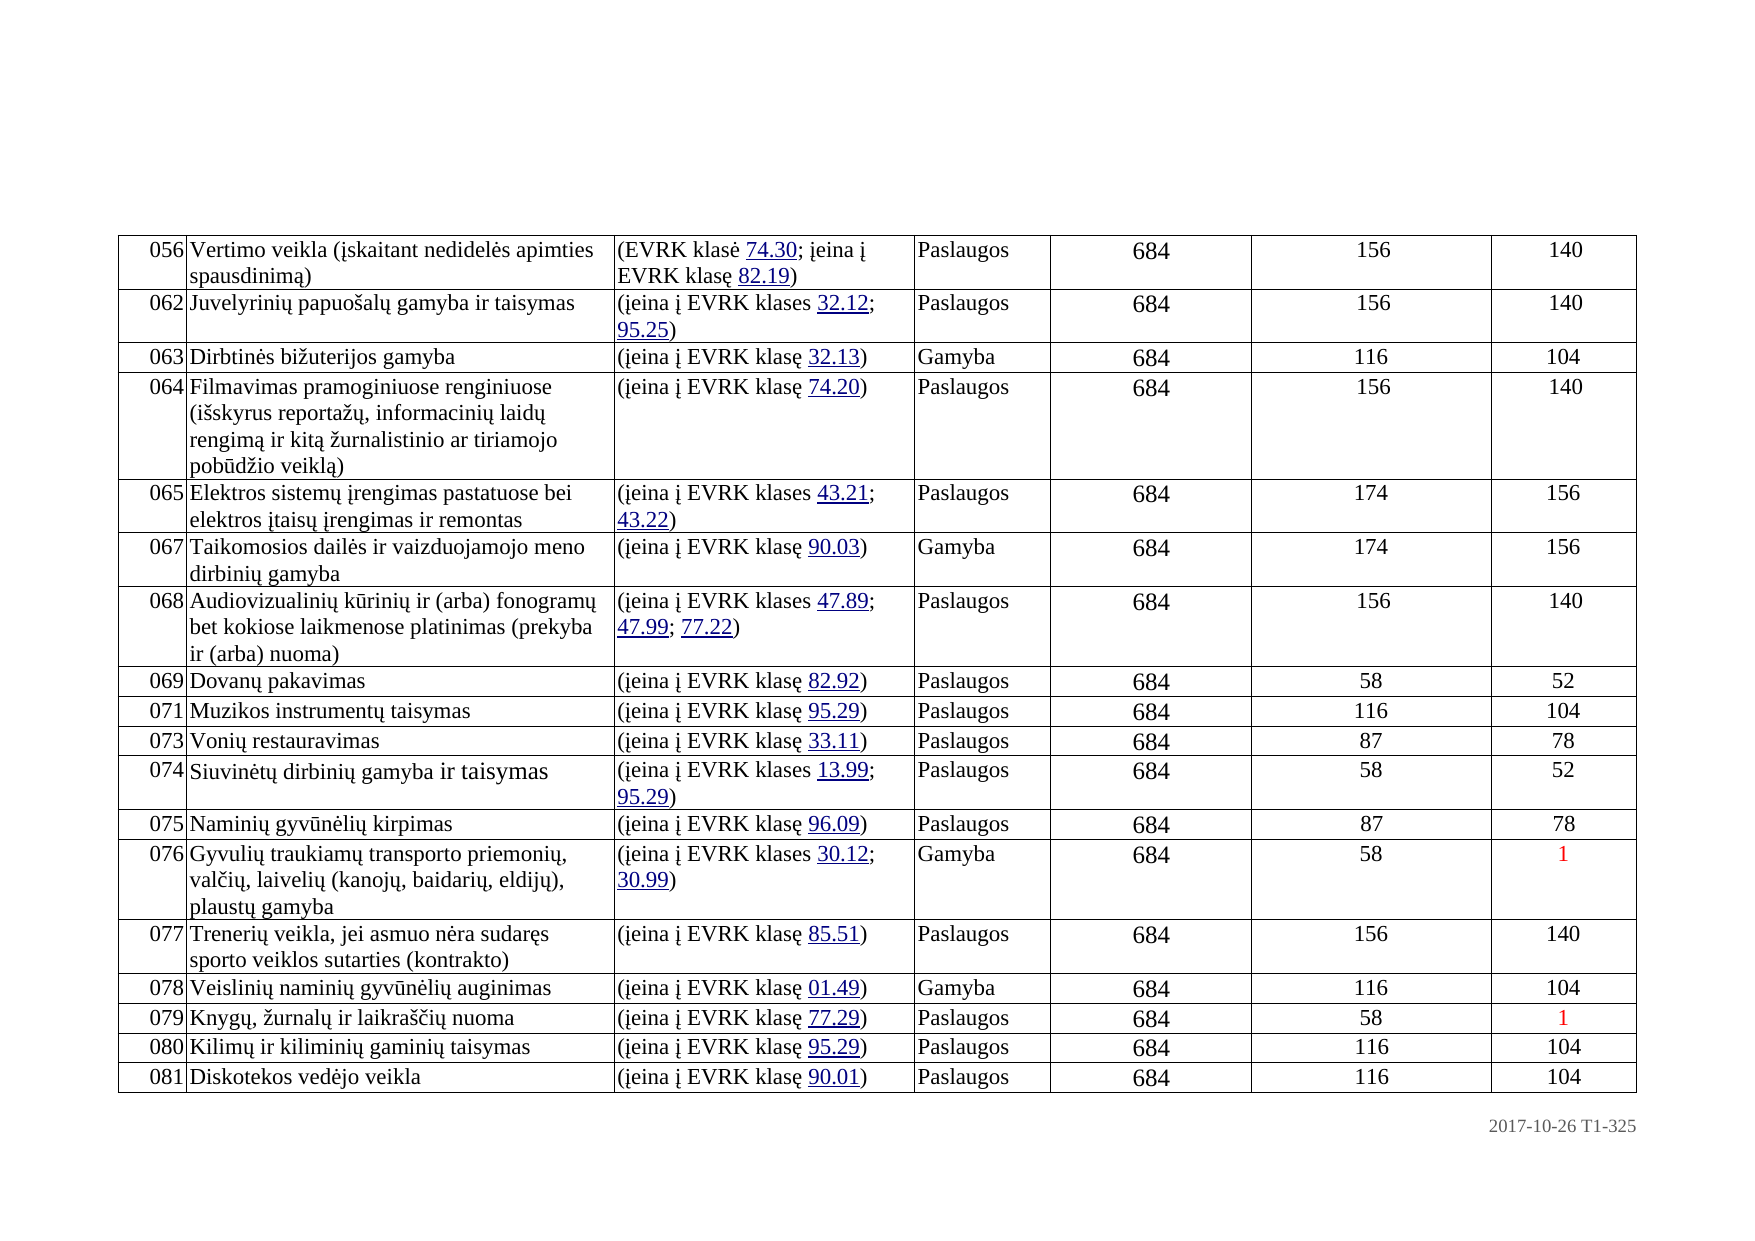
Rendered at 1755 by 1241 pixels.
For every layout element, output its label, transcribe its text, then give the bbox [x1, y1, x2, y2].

table_cell Taikomosios dailės ir vaizduojamojo meno dirbinių gamyba [187, 533, 614, 586]
table_cell 684 [1051, 697, 1251, 726]
table_cell 174 [1252, 533, 1491, 586]
table_cell Dirbtinės bižuterijos gamyba [187, 343, 614, 372]
table_cell 075 [119, 810, 186, 839]
table_cell 684 [1051, 1063, 1251, 1092]
table_cell 684 [1051, 533, 1251, 586]
table_cell 140 [1492, 290, 1636, 342]
table_header (EVRK klasė 74.30; įeina į EVRK klasę 82.19) [615, 236, 914, 288]
table_cell (įeina į EVRK klases 47.89; 47.99; 77.22) [615, 587, 914, 666]
table_cell 081 [119, 1063, 186, 1092]
table_cell 104 [1492, 697, 1636, 726]
table_cell 684 [1051, 373, 1251, 478]
table_header 140 [1492, 236, 1636, 288]
table_cell Kilimų ir kiliminių gaminių taisymas [187, 1034, 614, 1062]
table_cell 140 [1492, 373, 1636, 478]
table_cell 116 [1252, 697, 1491, 726]
table_cell Knygų, žurnalų ir laikraščių nuoma [187, 1004, 614, 1032]
table_cell 684 [1051, 587, 1251, 666]
table_cell Veislinių naminių gyvūnėlių auginimas [187, 974, 614, 1003]
table_cell Gamyba [915, 974, 1050, 1003]
table_cell (įeina į EVRK klases 32.12; 95.25) [615, 290, 914, 342]
table_cell 079 [119, 1004, 186, 1032]
table_cell Trenerių veikla, jei asmuo nėra sudaręs sporto veiklos sutarties (kontrakto) [187, 920, 614, 973]
table_cell Vonių restauravimas [187, 727, 614, 755]
table_cell 87 [1252, 810, 1491, 839]
table_cell 062 [119, 290, 186, 342]
table_cell 078 [119, 974, 186, 1003]
table_cell 104 [1492, 343, 1636, 372]
table_cell Paslaugos [915, 697, 1050, 726]
table_cell 156 [1252, 373, 1491, 478]
table_cell Dovanų pakavimas [187, 667, 614, 696]
table_cell (įeina į EVRK klasę 85.51) [615, 920, 914, 973]
table_cell 78 [1492, 727, 1636, 755]
table_cell Gamyba [915, 533, 1050, 586]
table_cell Paslaugos [915, 1063, 1050, 1092]
table_header Paslaugos [915, 236, 1050, 288]
table_header 056 [119, 236, 186, 288]
table_cell Gyvulių traukiamų transporto priemonių, valčių, laivelių (kanojų, baidarių, eldijų), plaustų gamyba [187, 840, 614, 919]
table_cell 116 [1252, 974, 1491, 1003]
table_cell 684 [1051, 840, 1251, 919]
table_cell 174 [1252, 480, 1491, 532]
table_cell Filmavimas pramoginiuose renginiuose (išskyrus reportažų, informacinių laidų rengimą ir kitą žurnalistinio ar tiriamojo pobūdžio veiklą) [187, 373, 614, 478]
table_cell (įeina į EVRK klasę 33.11) [615, 727, 914, 755]
table_cell Paslaugos [915, 756, 1050, 809]
table_cell 156 [1252, 290, 1491, 342]
table_cell 076 [119, 840, 186, 919]
table_cell Siuvinėtų dirbinių gamyba ir taisymas [187, 756, 614, 809]
table_header 156 [1252, 236, 1491, 288]
table_header 684 [1051, 236, 1251, 288]
table_cell (įeina į EVRK klasę 01.49) [615, 974, 914, 1003]
table_cell (įeina į EVRK klasę 77.29) [615, 1004, 914, 1032]
table_cell (įeina į EVRK klasę 90.03) [615, 533, 914, 586]
table_cell (įeina į EVRK klases 13.99; 95.29) [615, 756, 914, 809]
table_cell 684 [1051, 343, 1251, 372]
table_cell 077 [119, 920, 186, 973]
table_cell 684 [1051, 480, 1251, 532]
table_cell 684 [1051, 756, 1251, 809]
table_cell 068 [119, 587, 186, 666]
table_cell 116 [1252, 1063, 1491, 1092]
table_cell (įeina į EVRK klasę 95.29) [615, 1034, 914, 1062]
table_cell 064 [119, 373, 186, 478]
table_cell (įeina į EVRK klases 43.21; 43.22) [615, 480, 914, 532]
table_cell Paslaugos [915, 1004, 1050, 1032]
table_cell (įeina į EVRK klasę 74.20) [615, 373, 914, 478]
table_cell Audiovizualinių kūrinių ir (arba) fonogramų bet kokiose laikmenose platinimas (prekyba ir (arba) nuoma) [187, 587, 614, 666]
table_cell 78 [1492, 810, 1636, 839]
table_cell 58 [1252, 667, 1491, 696]
table_cell 067 [119, 533, 186, 586]
table_cell 58 [1252, 840, 1491, 919]
table_cell 684 [1051, 974, 1251, 1003]
table_cell 684 [1051, 1004, 1251, 1032]
table_cell 684 [1051, 920, 1251, 973]
table_cell 58 [1252, 1004, 1491, 1032]
table_cell 080 [119, 1034, 186, 1062]
table_cell 140 [1492, 587, 1636, 666]
table_cell 156 [1492, 480, 1636, 532]
table_cell 156 [1492, 533, 1636, 586]
table_cell Muzikos instrumentų taisymas [187, 697, 614, 726]
table_header Vertimo veikla (įskaitant nedidelės apimties spausdinimą) [187, 236, 614, 288]
table_cell 104 [1492, 974, 1636, 1003]
table_cell (įeina į EVRK klasę 82.92) [615, 667, 914, 696]
table_cell Gamyba [915, 840, 1050, 919]
table_cell Gamyba [915, 343, 1050, 372]
table_cell 104 [1492, 1063, 1636, 1092]
table_cell Paslaugos [915, 480, 1050, 532]
table_cell 1 [1492, 1004, 1636, 1032]
table_cell Paslaugos [915, 373, 1050, 478]
table_cell 071 [119, 697, 186, 726]
table_cell Paslaugos [915, 727, 1050, 755]
table_cell Diskotekos vedėjo veikla [187, 1063, 614, 1092]
table_cell Paslaugos [915, 1034, 1050, 1062]
table_cell 074 [119, 756, 186, 809]
table_cell 52 [1492, 667, 1636, 696]
table_cell 684 [1051, 727, 1251, 755]
table_cell 684 [1051, 1034, 1251, 1062]
table_cell 063 [119, 343, 186, 372]
table_cell 116 [1252, 343, 1491, 372]
table_cell Paslaugos [915, 667, 1050, 696]
table_cell 065 [119, 480, 186, 532]
table_cell 116 [1252, 1034, 1491, 1062]
table_cell (įeina į EVRK klasę 96.09) [615, 810, 914, 839]
table_cell (įeina į EVRK klasę 95.29) [615, 697, 914, 726]
table_cell Paslaugos [915, 290, 1050, 342]
table_cell 58 [1252, 756, 1491, 809]
table_cell Paslaugos [915, 920, 1050, 973]
table_cell 069 [119, 667, 186, 696]
table_cell 87 [1252, 727, 1491, 755]
table_cell 684 [1051, 810, 1251, 839]
table_cell (įeina į EVRK klasę 90.01) [615, 1063, 914, 1092]
table_cell Paslaugos [915, 587, 1050, 666]
table_cell 156 [1252, 920, 1491, 973]
table_cell Elektros sistemų įrengimas pastatuose bei elektros įtaisų įrengimas ir remontas [187, 480, 614, 532]
table_cell 52 [1492, 756, 1636, 809]
table_cell 156 [1252, 587, 1491, 666]
table_cell 104 [1492, 1034, 1636, 1062]
table_cell 684 [1051, 667, 1251, 696]
table_cell Naminių gyvūnėlių kirpimas [187, 810, 614, 839]
table_cell 140 [1492, 920, 1636, 973]
table_cell 073 [119, 727, 186, 755]
table_cell (įeina į EVRK klasę 32.13) [615, 343, 914, 372]
table_cell Juvelyrinių papuošalų gamyba ir taisymas [187, 290, 614, 342]
table_cell 1 [1492, 840, 1636, 919]
table_cell 684 [1051, 290, 1251, 342]
table_cell (įeina į EVRK klases 30.12; 30.99) [615, 840, 914, 919]
table_cell Paslaugos [915, 810, 1050, 839]
